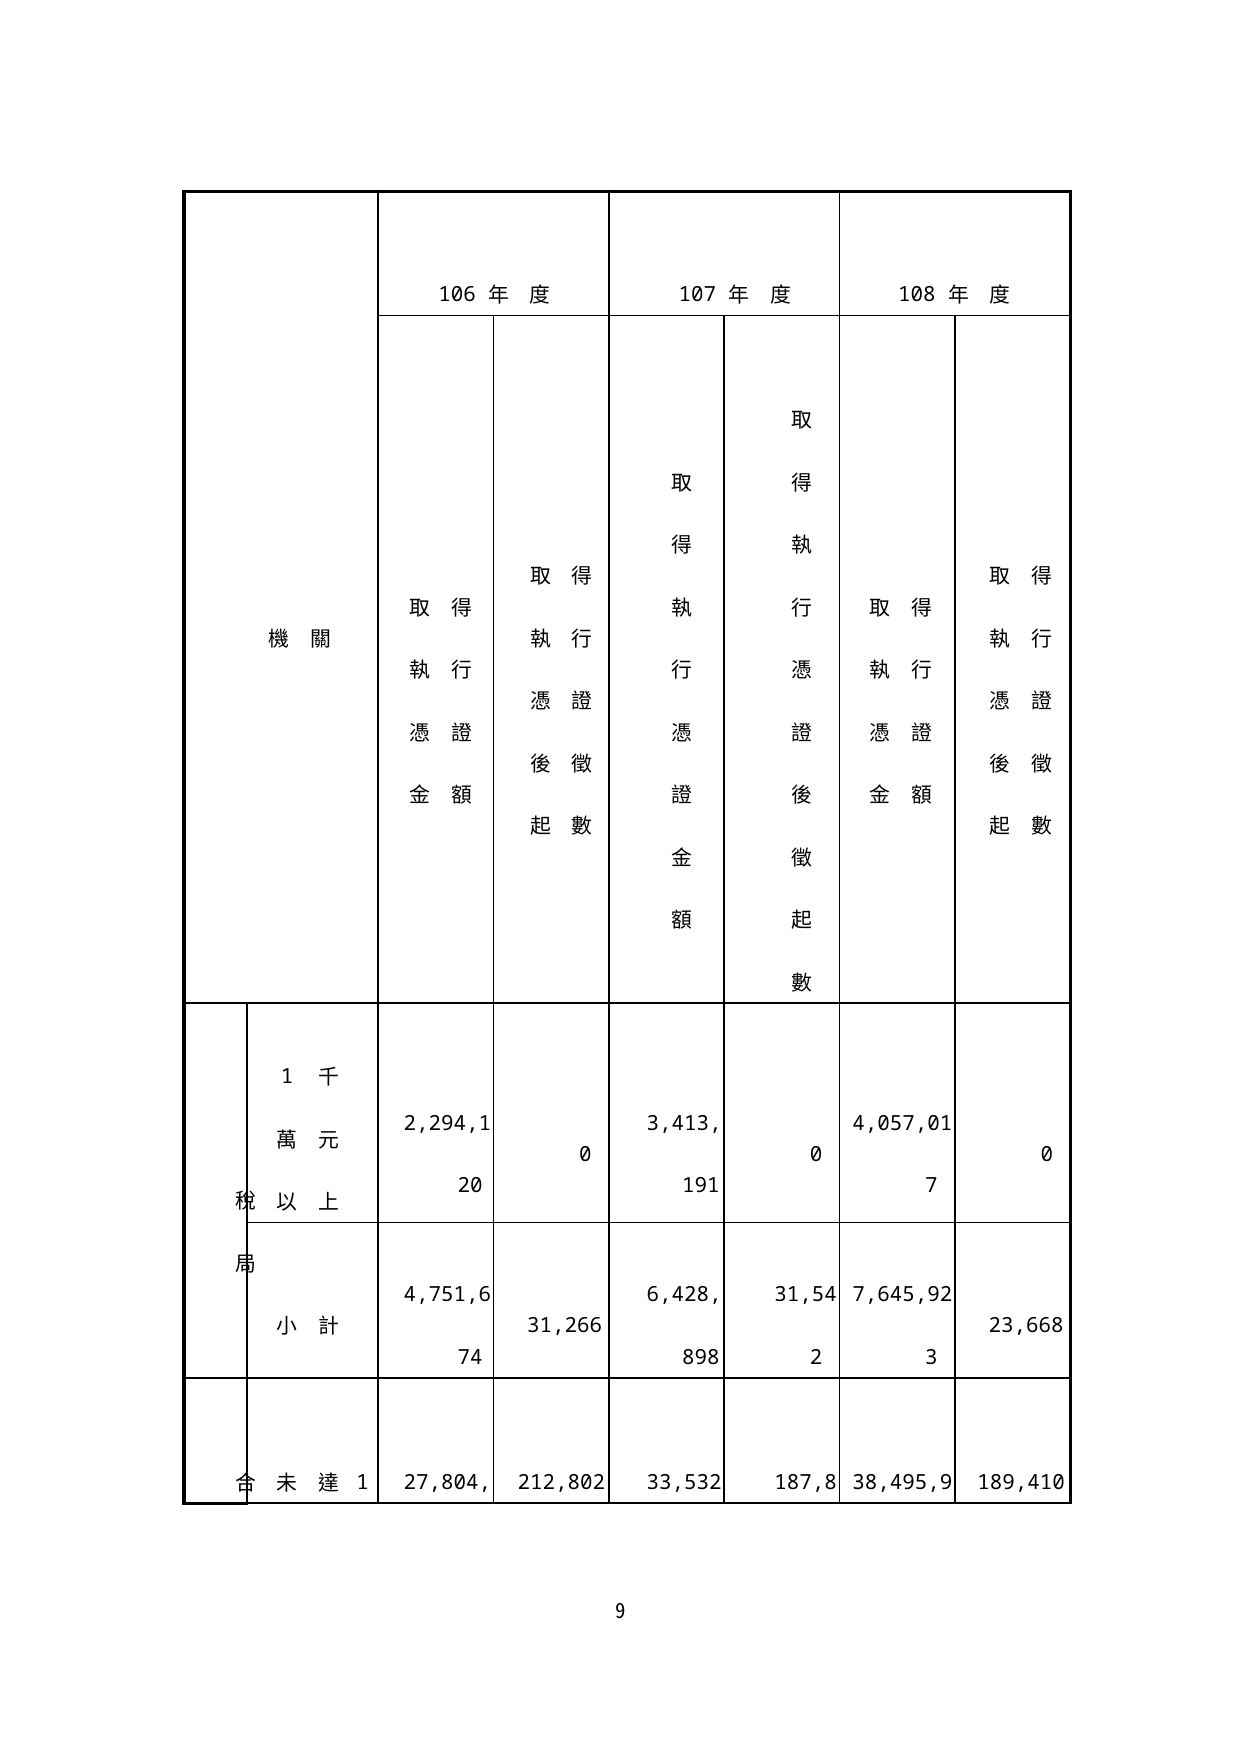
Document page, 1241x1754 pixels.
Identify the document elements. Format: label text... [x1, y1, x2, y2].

table_cell 高雄國稅局 [186, 1004, 246, 1377]
table_cell 187,8 [725, 1379, 839, 1502]
table_cell 31,542 [725, 1223, 839, 1377]
table_header 機關 [186, 193, 377, 1002]
table_cell 3,413,191 [610, 1004, 723, 1221]
table_cell 4,057,017 [840, 1004, 954, 1221]
table_cell 0 [494, 1004, 608, 1221]
table_cell 27,804, [379, 1379, 493, 1502]
table_cell 23,668 [956, 1223, 1069, 1377]
table_cell 未達1千萬元 [248, 1379, 377, 1502]
table_cell 取得執行憑證後徵起數 [494, 316, 608, 1002]
table_header 108年度 [840, 193, 1069, 314]
table_cell 0 [725, 1004, 839, 1221]
table_cell 212,802 [494, 1379, 608, 1502]
table_cell 0 [956, 1004, 1069, 1221]
table_cell 31,266 [494, 1223, 608, 1377]
table_cell 2,294,120 [379, 1004, 493, 1221]
table_cell 1千萬元以上 [248, 1004, 377, 1221]
table_cell 189,410 [956, 1379, 1069, 1502]
table_cell 取得執行憑證金額 [840, 316, 954, 1002]
table_cell 取得執行憑證金額 [379, 316, 493, 1002]
table_header 107年度 [610, 193, 839, 314]
table_cell 4,751,674 [379, 1223, 493, 1377]
table_cell 7,645,923 [840, 1223, 954, 1377]
table_header 106年度 [379, 193, 608, 314]
table_cell 33,532 [610, 1379, 723, 1502]
table_cell 小計 [248, 1223, 377, 1377]
table_cell 38,495,9 [840, 1379, 954, 1502]
table_cell 取得執行憑證金額 [610, 316, 723, 1002]
table_cell 6,428,898 [610, 1223, 723, 1377]
table_cell 取得執行憑證後徵起數 [956, 316, 1069, 1002]
table_cell 取得執行憑證後徵起數 [725, 316, 839, 1002]
table_cell 合計 [186, 1379, 246, 1502]
